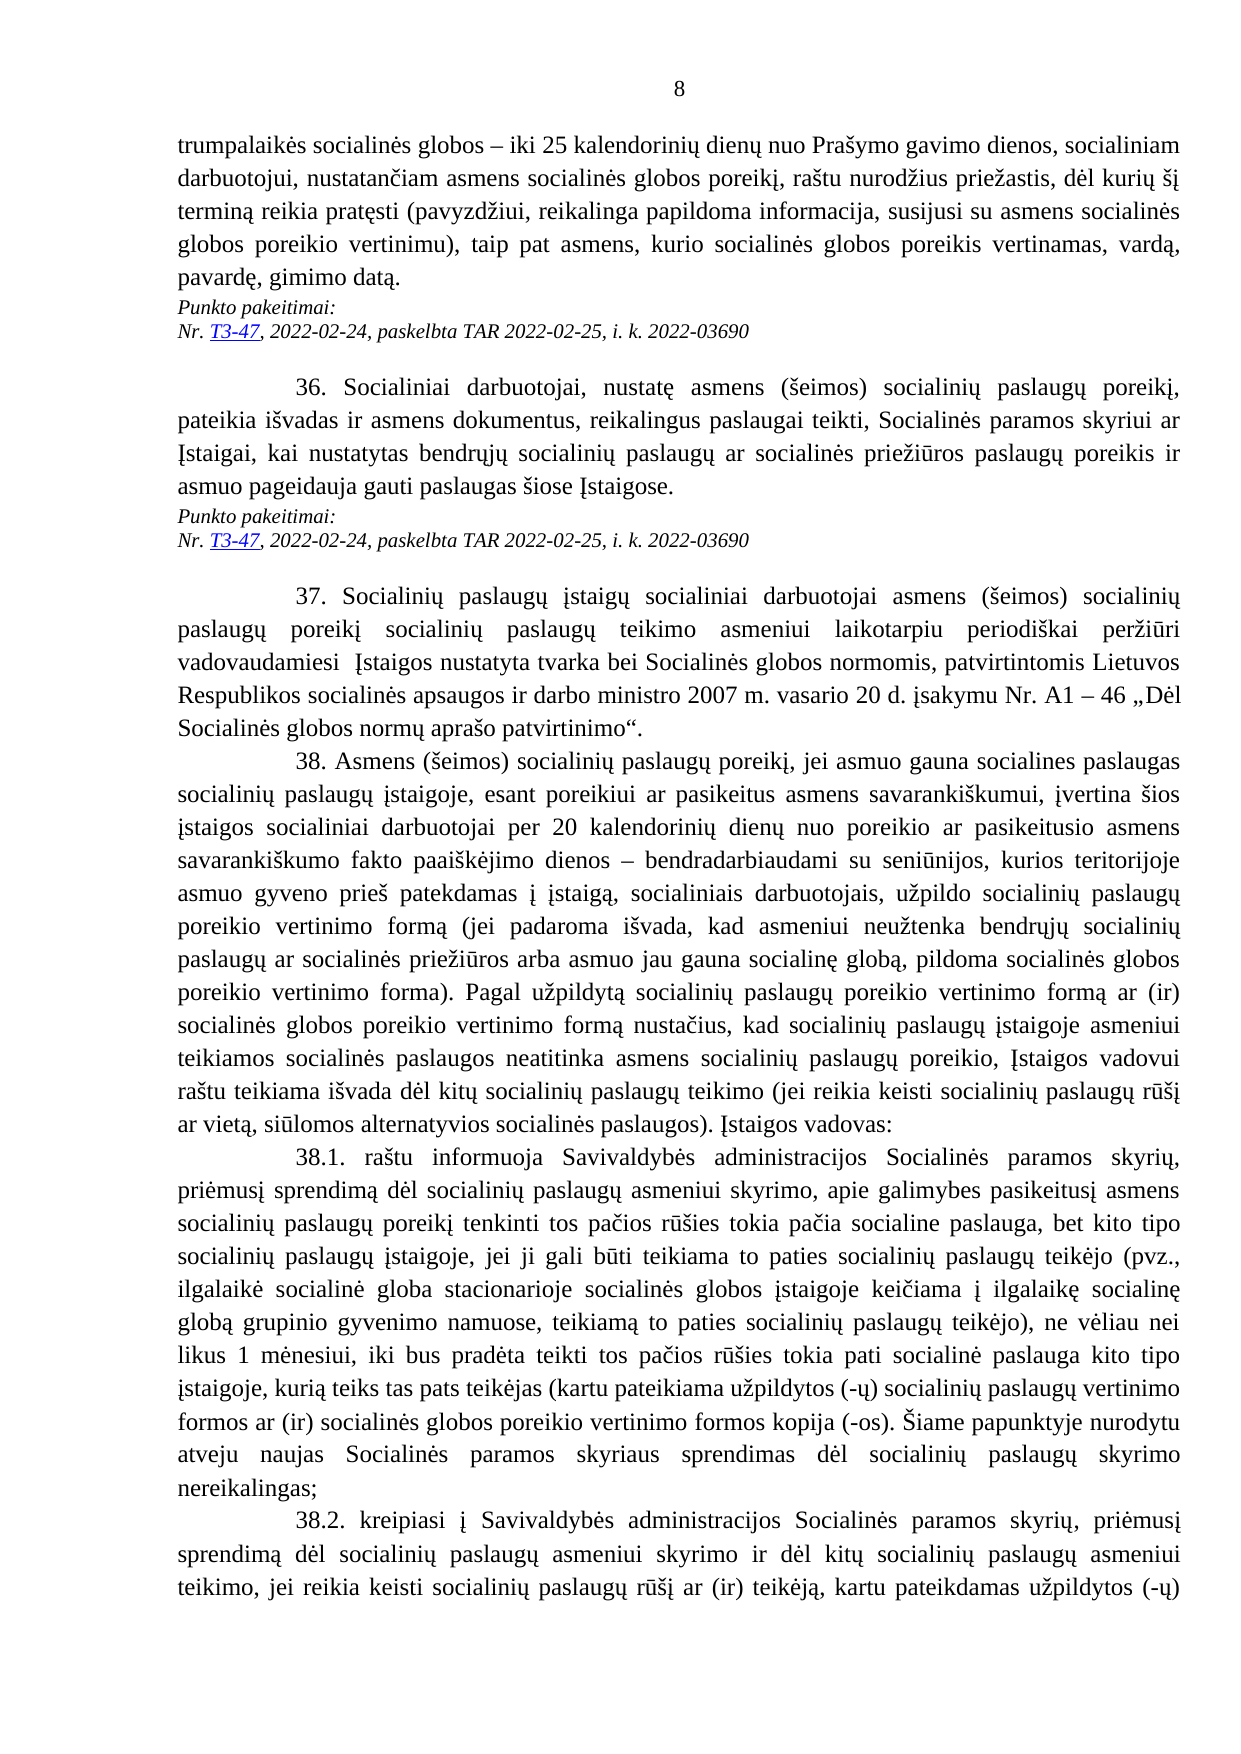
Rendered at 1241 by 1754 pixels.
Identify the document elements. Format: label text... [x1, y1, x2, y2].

text Nr. T3-47, 2022-02-24, paskelbta TAR 2022-02-25, i. k. 2022-03690 [177, 528, 1181, 552]
text Punkto pakeitimai: [177, 295, 1181, 319]
text Nr. T3-47, 2022-02-24, paskelbta TAR 2022-02-25, i. k. 2022-03690 [177, 319, 1181, 343]
text 38.2. kreipiasi į Savivaldybės administracijos Socialinės paramos skyrių, priėmusį sprendimą dėl socialinių paslaugų asmeniui skyrimo ir dėl kitų socialinių paslaugų asmeniui teikimo, jei reikia keisti socialinių paslaugų rūšį ar (ir) teikėją, kartu pateikdamas užpildytos (-ų) [177, 1506, 1181, 1600]
text 38.1. raštu informuoja Savivaldybės administracijos Socialinės paramos skyrių, priėmusį sprendimą dėl socialinių paslaugų asmeniui skyrimo, apie galimybes pasikeitusį asmens socialinių paslaugų poreikį tenkinti tos pačios rūšies tokia pačia socialine paslauga, bet kito tipo socialinių paslaugų įstaigoje, jei ji gali būti teikiama to paties socialinių paslaugų teikėjo (pvz., ilgalaikė socialinė globa stacionarioje socialinės globos įstaigoje keičiama į ilgalaikę socialinę globą grupinio gyvenimo namuose, teikiamą to paties socialinių paslaugų teikėjo), ne vėliau nei likus 1 mėnesiui, iki bus pradėta teikti tos pačios rūšies tokia pati socialinė paslauga kito tipo įstaigoje, kurią teiks tas pats teikėjas (kartu pateikiama užpildytos (-ų) socialinių paslaugų vertinimo formos ar (ir) socialinės globos poreikio vertinimo formos kopija (-os). Šiame papunktyje nurodytu atveju naujas Socialinės paramos skyriaus sprendimas dėl socialinių paslaugų skyrimo nereikalingas; [177, 1142, 1181, 1501]
text trumpalaikės socialinės globos – iki 25 kalendorinių dienų nuo Prašymo gavimo dienos, socialiniam darbuotojui, nustatančiam asmens socialinės globos poreikį, raštu nurodžius priežastis, dėl kurių šį terminą reikia pratęsti (pavyzdžiui, reikalinga papildoma informacija, susijusi su asmens socialinės globos poreikio vertinimu), taip pat asmens, kurio socialinės globos poreikis vertinamas, vardą, pavardę, gimimo datą. [177, 130, 1181, 291]
text 37. Socialinių paslaugų įstaigų socialiniai darbuotojai asmens (šeimos) socialinių paslaugų poreikį socialinių paslaugų teikimo asmeniui laikotarpiu periodiškai peržiūri vadovaudamiesi Įstaigos nustatyta tvarka bei Socialinės globos normomis, patvirtintomis Lietuvos Respublikos socialinės apsaugos ir darbo ministro 2007 m. vasario 20 d. įsakymu Nr. A1 – 46 „Dėl Socialinės globos normų aprašo patvirtinimo“. [177, 581, 1181, 742]
text 36. Socialiniai darbuotojai, nustatę asmens (šeimos) socialinių paslaugų poreikį, pateikia išvadas ir asmens dokumentus, reikalingus paslaugai teikti, Socialinės paramos skyriui ar Įstaigai, kai nustatytas bendrųjų socialinių paslaugų ar socialinės priežiūros paslaugų poreikis ir asmuo pageidauja gauti paslaugas šiose Įstaigose. [177, 372, 1181, 500]
text Punkto pakeitimai: [177, 504, 1181, 528]
text 38. Asmens (šeimos) socialinių paslaugų poreikį, jei asmuo gauna socialines paslaugas socialinių paslaugų įstaigoje, esant poreikiui ar pasikeitus asmens savarankiškumui, įvertina šios įstaigos socialiniai darbuotojai per 20 kalendorinių dienų nuo poreikio ar pasikeitusio asmens savarankiškumo fakto paaiškėjimo dienos – bendradarbiaudami su seniūnijos, kurios teritorijoje asmuo gyveno prieš patekdamas į įstaigą, socialiniais darbuotojais, užpildo socialinių paslaugų poreikio vertinimo formą (jei padaroma išvada, kad asmeniui neužtenka bendrųjų socialinių paslaugų ar socialinės priežiūros arba asmuo jau gauna socialinę globą, pildoma socialinės globos poreikio vertinimo forma). Pagal užpildytą socialinių paslaugų poreikio vertinimo formą ar (ir) socialinės globos poreikio vertinimo formą nustačius, kad socialinių paslaugų įstaigoje asmeniui teikiamos socialinės paslaugos neatitinka asmens socialinių paslaugų poreikio, Įstaigos vadovui raštu teikiama išvada dėl kitų socialinių paslaugų teikimo (jei reikia keisti socialinių paslaugų rūšį ar vietą, siūlomos alternatyvios socialinės paslaugos). Įstaigos vadovas: [177, 746, 1181, 1138]
